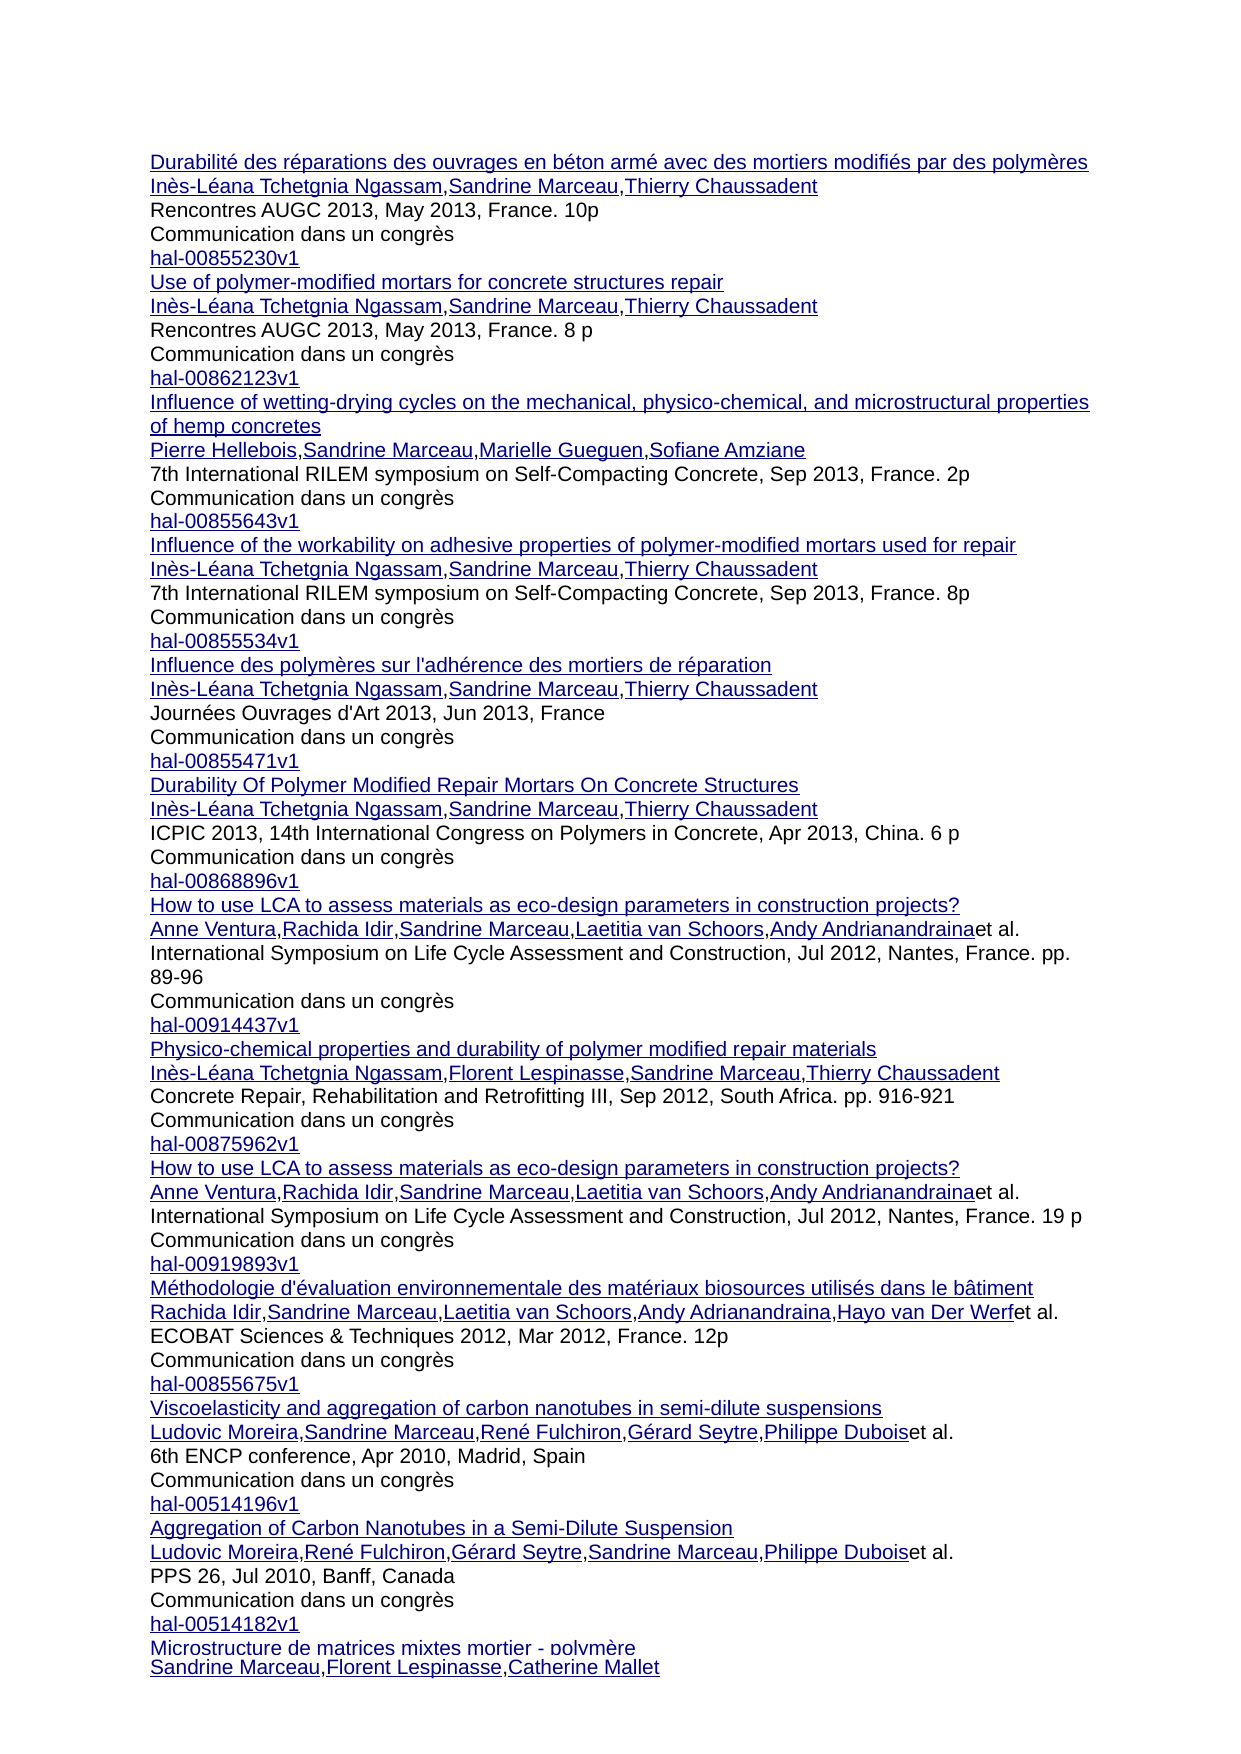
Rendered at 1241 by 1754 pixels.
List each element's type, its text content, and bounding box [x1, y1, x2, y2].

table_cell Influence des polymères sur l'adhérence des mortiers de réparation Inès-Léana Tchetgnia Ngassam,Sandrine Marceau,Thierry Chaussadent Journées Ouvrages d'Art 2013, Jun 2013, France Communication dans un congrès hal-00855471v1 [150, 653, 1090, 773]
table_cell Viscoelasticity and aggregation of carbon nanotubes in semi-dilute suspensions Ludovic Moreira,Sandrine Marceau,René Fulchiron,Gérard Seytre,Philippe Duboiset al. 6th ENCP conference, Apr 2010, Madrid, Spain Communication dans un congrès hal-00514196v1 [150, 1396, 1090, 1516]
table_cell Méthodologie d'évaluation environnementale des matériaux biosources utilisés dans le bâtiment Rachida Idir,Sandrine Marceau,Laetitia van Schoors,Andy Adrianandraina,Hayo van Der Werfet al. ECOBAT Sciences & Techniques 2012, Mar 2012, France. 12p Communication dans un congrès hal-00855675v1 [150, 1276, 1090, 1396]
table_cell of hemp concretes Pierre Hellebois,Sandrine Marceau,Marielle Gueguen,Sofiane Amziane 7th International RILEM symposium on Self-Compacting Concrete, Sep 2013, France. 2p Communication dans un congrès hal-00855643v1 [150, 412, 1090, 533]
table_cell Influence of wetting-drying cycles on the mechanical, physico-chemical, and microstructural properties [150, 390, 1090, 411]
table_cell How to use LCA to assess materials as eco-design parameters in construction projects? Anne Ventura,Rachida Idir,Sandrine Marceau,Laetitia van Schoors,Andy Andrianandrainaet al. International Symposium on Life Cycle Assessment and Construction, Jul 2012, Nantes, France. 19 p Communication dans un congrès hal-00919893v1 [150, 1156, 1090, 1276]
table_cell Use of polymer-modified mortars for concrete structures repair Inès-Léana Tchetgnia Ngassam,Sandrine Marceau,Thierry Chaussadent Rencontres AUGC 2013, May 2013, France. 8 p Communication dans un congrès hal-00862123v1 [150, 270, 1090, 389]
table_cell Microstructure de matrices mixtes mortier - polymère Sandrine Marceau,Florent Lespinasse,Catherine Mallet [150, 1635, 1090, 1679]
table_cell Durabilité des réparations des ouvrages en béton armé avec des mortiers modifiés par des polymères Inès-Léana Tchetgnia Ngassam,Sandrine Marceau,Thierry Chaussadent Rencontres AUGC 2013, May 2013, France. 10p Communication dans un congrès hal-00855230v1 [150, 150, 1090, 270]
table_cell Physico-chemical properties and durability of polymer modified repair materials Inès-Léana Tchetgnia Ngassam,Florent Lespinasse,Sandrine Marceau,Thierry Chaussadent Concrete Repair, Rehabilitation and Retrofitting III, Sep 2012, South Africa. pp. 916-921 Communication dans un congrès hal-00875962v1 [150, 1036, 1090, 1156]
table_cell How to use LCA to assess materials as eco-design parameters in construction projects? Anne Ventura,Rachida Idir,Sandrine Marceau,Laetitia van Schoors,Andy Andrianandrainaet al. International Symposium on Life Cycle Assessment and Construction, Jul 2012, Nantes, France. pp. 89-96 Communication dans un congrès hal-00914437v1 [150, 893, 1090, 1036]
table_cell Influence of the workability on adhesive properties of polymer-modified mortars used for repair Inès-Léana Tchetgnia Ngassam,Sandrine Marceau,Thierry Chaussadent 7th International RILEM symposium on Self-Compacting Concrete, Sep 2013, France. 8p Communication dans un congrès hal-00855534v1 [150, 533, 1090, 653]
table_cell Aggregation of Carbon Nanotubes in a Semi-Dilute Suspension Ludovic Moreira,René Fulchiron,Gérard Seytre,Sandrine Marceau,Philippe Duboiset al. PPS 26, Jul 2010, Banff, Canada Communication dans un congrès hal-00514182v1 [150, 1516, 1090, 1635]
table_cell Durability Of Polymer Modified Repair Mortars On Concrete Structures Inès-Léana Tchetgnia Ngassam,Sandrine Marceau,Thierry Chaussadent ICPIC 2013, 14th International Congress on Polymers in Concrete, Apr 2013, China. 6 p Communication dans un congrès hal-00868896v1 [150, 773, 1090, 893]
